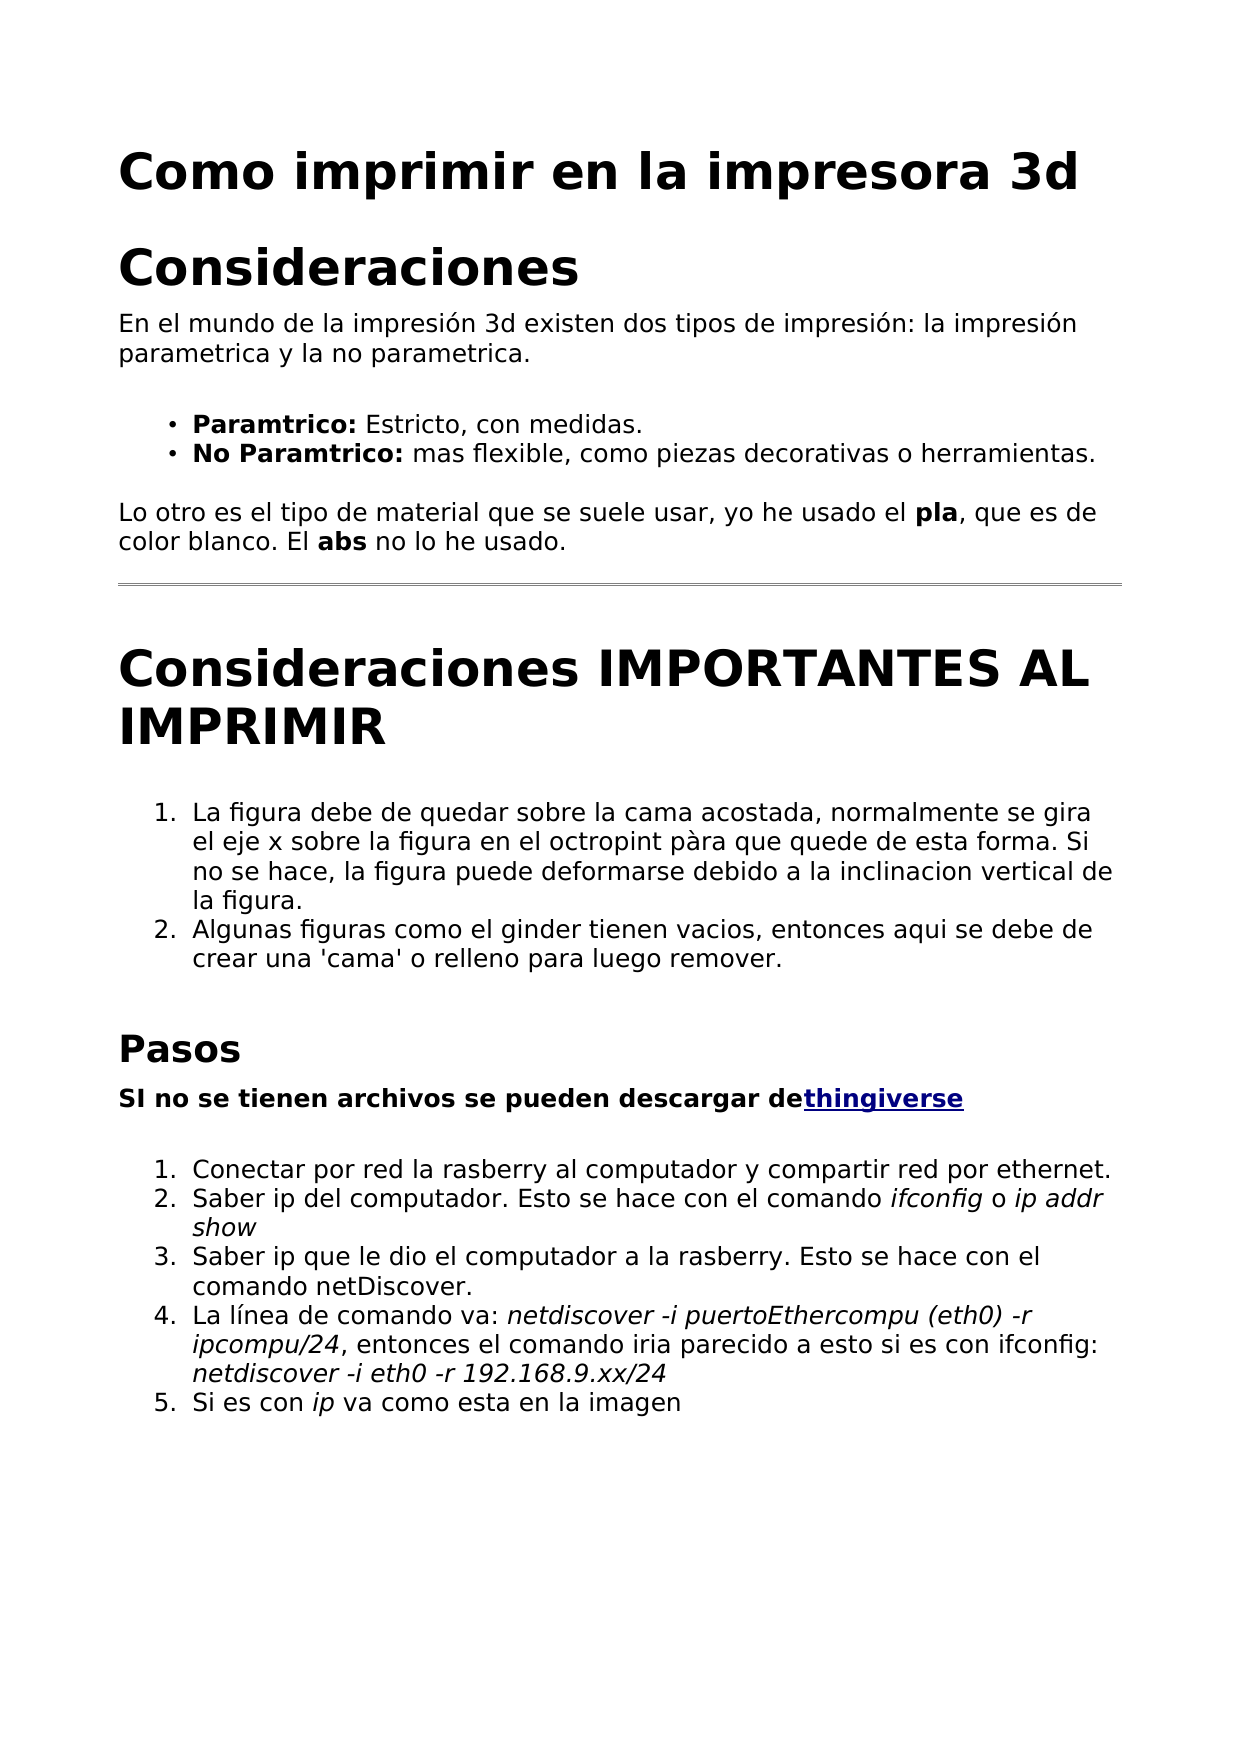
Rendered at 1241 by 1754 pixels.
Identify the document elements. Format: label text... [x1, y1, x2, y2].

subtitle Pasos [118, 1028, 1122, 1071]
list Conectar por red la rasberry al computador y compartir red por ethernet. [177, 1155, 1122, 1184]
subtitle Consideraciones IMPORTANTES AL IMPRIMIR [118, 640, 1122, 756]
list La figura debe de quedar sobre la cama acostada, normalmente se gira el eje x sobre la figura en el octropint pàra que quede de esta forma. Si no se hace, la figura puede deformarse debido a la inclinacion vertical de la figura. [177, 798, 1122, 915]
list Algunas figuras como el ginder tienen vacios, entonces aqui se debe de crear una 'cama' o relleno para luego remover. [177, 915, 1122, 973]
list Paramtrico: Estricto, con medidas. [177, 410, 1122, 439]
text Lo otro es el tipo de material que se suele usar, yo he usado el pla, que es de color blanco. El abs no lo he usado. [118, 498, 1122, 556]
subtitle Consideraciones [118, 239, 1122, 297]
list Saber ip del computador. Esto se hace con el comando ifconfig o ip addr show [177, 1184, 1122, 1243]
list Saber ip que le dio el computador a la rasberry. Esto se hace con el comando netDiscover. [177, 1243, 1122, 1301]
list No Paramtrico: mas flexible, como piezas decorativas o herramientas. [177, 439, 1122, 468]
list Si es con ip va como esta en la imagen [177, 1388, 1122, 1418]
text En el mundo de la impresión 3d existen dos tipos de impresión: la impresión parametrica y la no parametrica. [118, 309, 1122, 368]
text SI no se tienen archivos se pueden descargar dethingiverse [118, 1084, 1122, 1113]
subtitle Como imprimir en la impresora 3d [118, 143, 1122, 201]
list La línea de comando va: netdiscover -i puertoEthercompu (eth0) -r ipcompu/24, entonces el comando iria parecido a esto si es con ifconfig: netdiscover -i eth0 -r 192.168.9.xx/24 [177, 1301, 1122, 1388]
